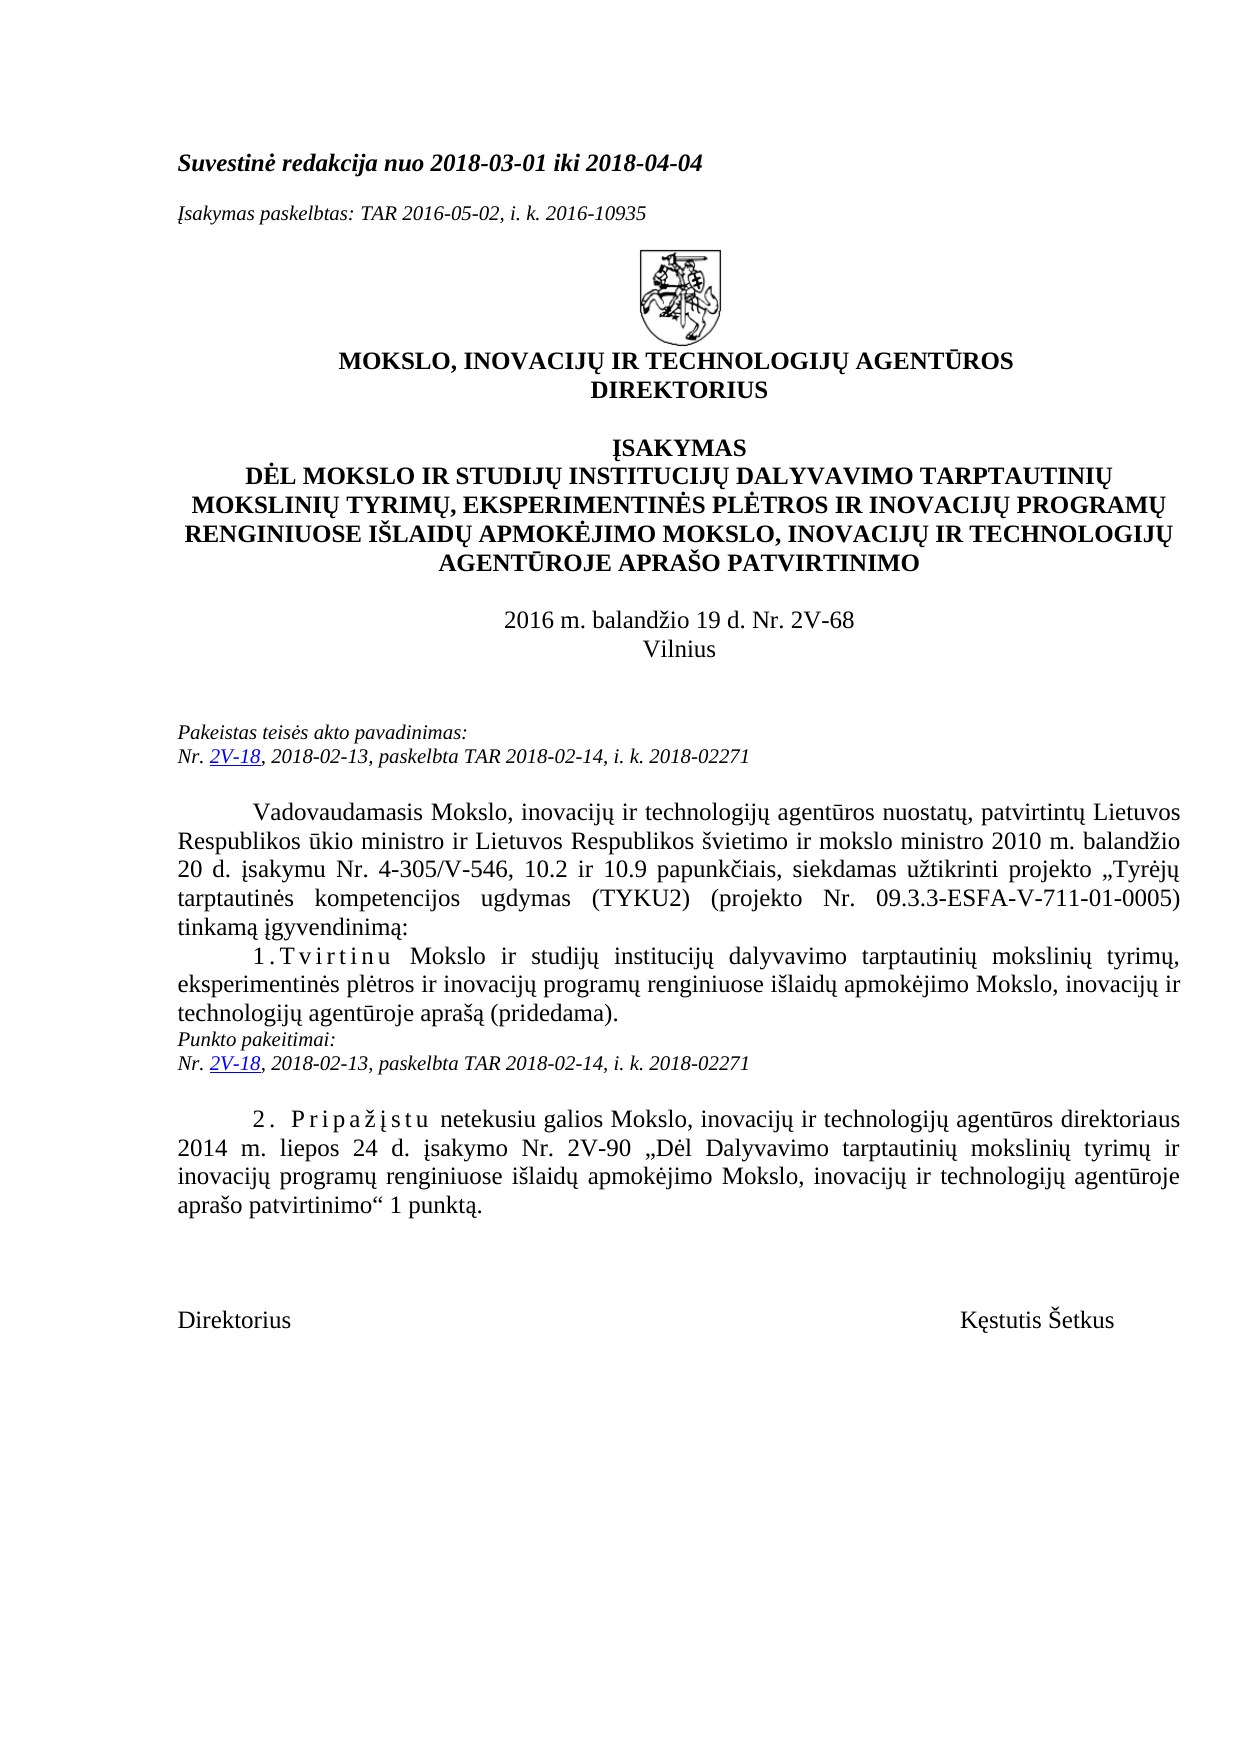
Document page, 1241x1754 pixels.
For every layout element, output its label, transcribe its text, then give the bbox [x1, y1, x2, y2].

text MOKSLO, inovacijų IR TECHNOLOGIJŲ AGENTŪROS [177, 346, 1181, 375]
text Vadovaudamasis Mokslo, inovacijų ir technologijų agentūros nuostatų, patvirtintų Lietuvos Respublikos ūkio ministro ir Lietuvos Respublikos švietimo ir mokslo ministro 2010 m. balandžio 20 d. įsakymu Nr. 4-305/V-546, 10.2 ir 10.9 papunkčiais, siekdamas užtikrinti projekto „Tyrėjų tarptautinės kompetencijos ugdymas (TYKU2) (projekto Nr. 09.3.3-ESFA-V-711-01-0005) tinkamą įgyvendinimą: [177, 797, 1181, 941]
text ĮSAKYMAS [177, 433, 1181, 461]
text 1.Tvirtinu Mokslo ir studijų institucijų dalyvavimo tarptautinių mokslinių tyrimų, eksperimentinės plėtros ir inovacijų programų renginiuose išlaidų apmokėjimo Mokslo, inovacijų ir technologijų agentūroje aprašą (pridedama). [177, 941, 1181, 1027]
text DIREKTORIUS [177, 375, 1181, 404]
text Punkto pakeitimai: [177, 1027, 1181, 1051]
text Direktorius Kęstutis Šetkus [177, 1305, 1181, 1334]
text 2. Pripažįstu netekusiu galios Mokslo, inovacijų ir technologijų agentūros direktoriaus 2014 m. liepos 24 d. įsakymo Nr. 2V-90 „Dėl Dalyvavimo tarptautinių mokslinių tyrimų ir inovacijų programų renginiuose išlaidų apmokėjimo Mokslo, inovacijų ir technologijų agentūroje aprašo patvirtinimo“ 1 punktą. [177, 1104, 1181, 1219]
text Vilnius [177, 634, 1181, 663]
text Įsakymas paskelbtas: TAR 2016-05-02, i. k. 2016-10935 [177, 201, 1181, 224]
text DĖL MOKSLO IR STUDIJŲ INSTITUCIJŲ DALYVAVIMO TARPTAUTINIŲ MOKSLINIŲ TYRIMŲ, EKSPERIMENTINĖS PLĖTROS IR INOVACIJŲ PROGRAMŲ RENGINIUOSE IŠLAIDŲ APMOKĖJIMO MOKSLO, INOVACIJŲ IR TECHNOLOGIJŲ AGENTŪROJE APRAŠO PATVIRTINIMO [177, 461, 1181, 576]
text Nr. 2V-18, 2018-02-13, paskelbta TAR 2018-02-14, i. k. 2018-02271 [177, 1051, 1181, 1075]
text 2016 m. balandžio 19 d. Nr. 2V-68 [177, 605, 1181, 634]
text Pakeistas teisės akto pavadinimas: [177, 720, 1181, 744]
text Suvestinė redakcija nuo 2018-03-01 iki 2018-04-04 [177, 148, 1181, 176]
text Nr. 2V-18, 2018-02-13, paskelbta TAR 2018-02-14, i. k. 2018-02271 [177, 744, 1181, 768]
